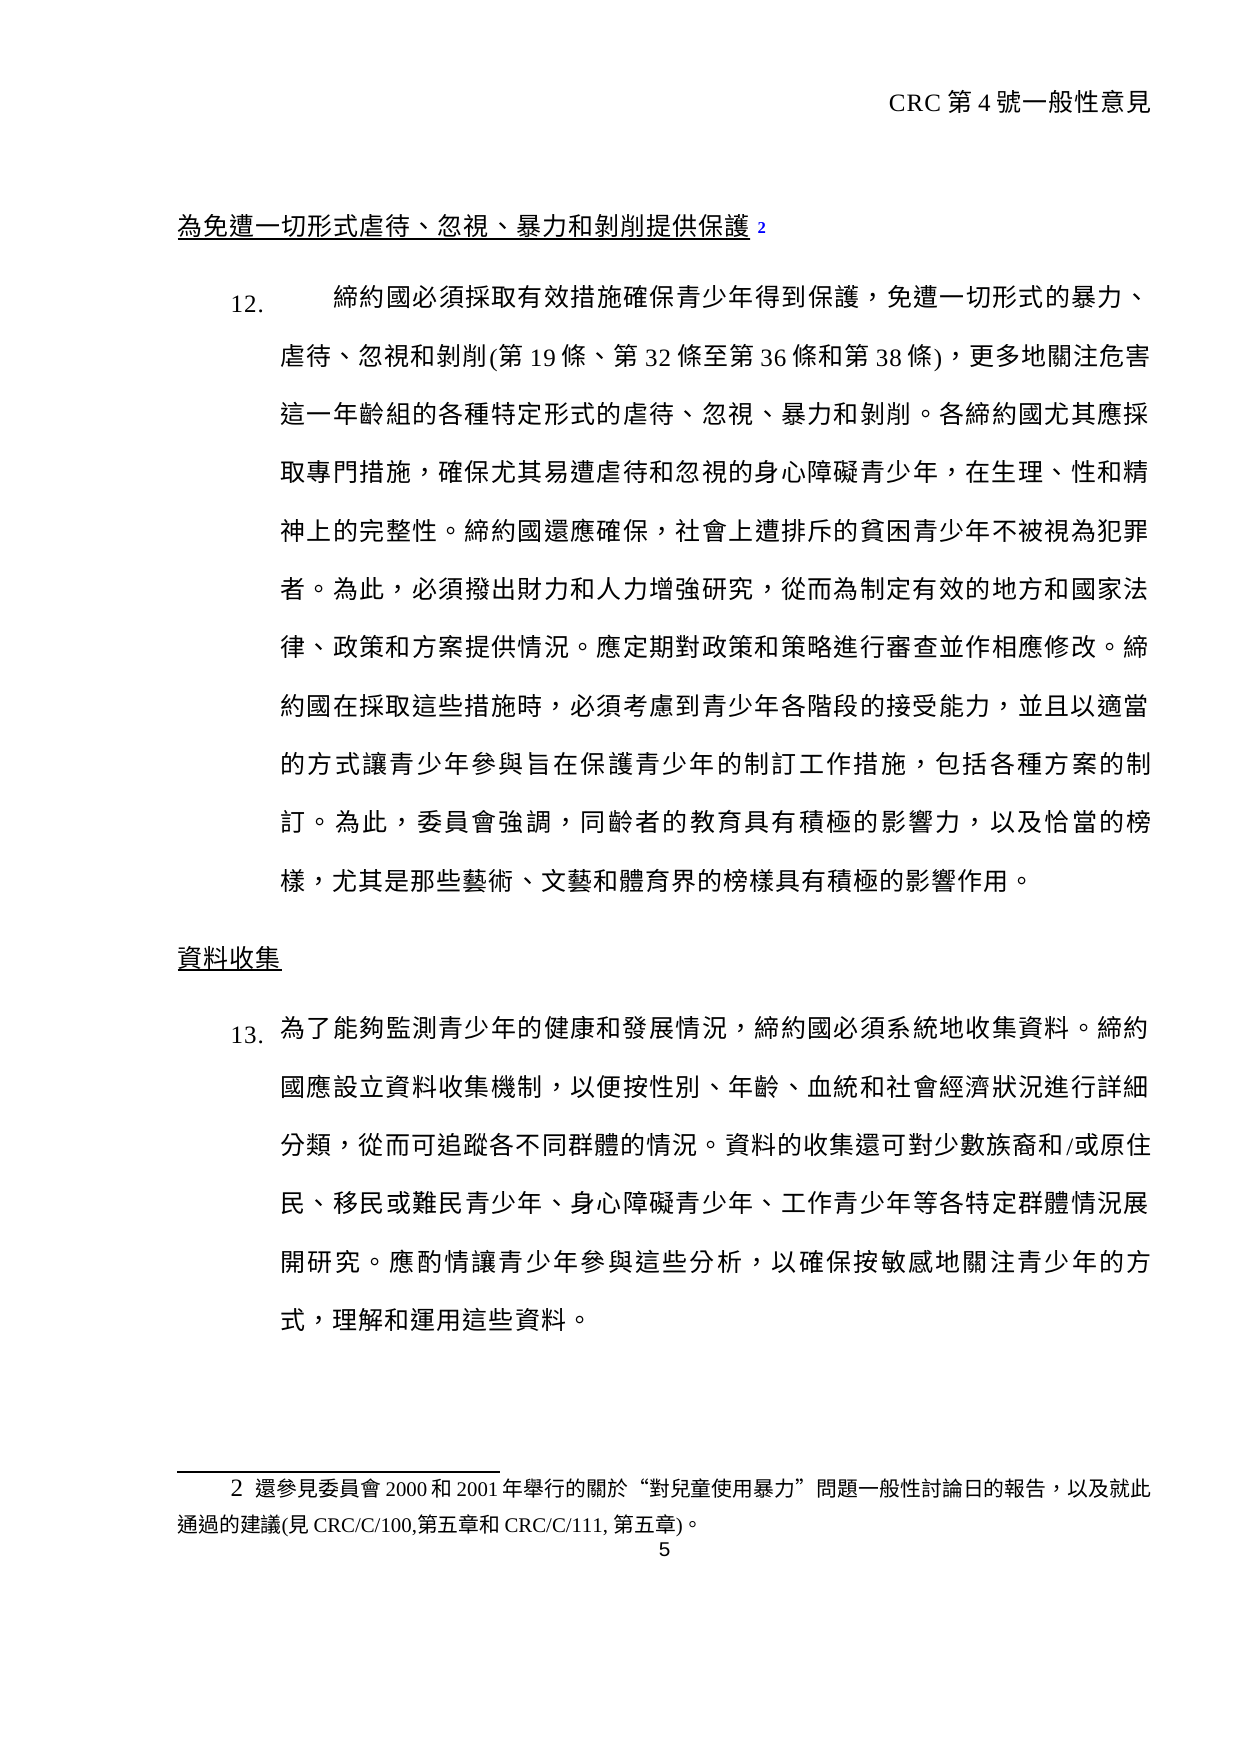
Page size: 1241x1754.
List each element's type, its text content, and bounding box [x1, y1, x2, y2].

text 還參見委員會2000和2001年舉行的關於“對兒童使用暴力”問題一般性討論日的報告，以及就此通過的建議(見CRC/C/100,第五章和CRC/C/111, 第五章)。 [177, 1472, 1152, 1539]
subtitle 資料收集 [177, 938, 1152, 980]
list 為了能夠監測青少年的健康和發展情況，締約國必須系統地收集資料。締約國應設立資料收集機制，以便按性別、年齡、血統和社會經濟狀況進行詳細分類，從而可追蹤各不同群體的情況。資料的收集還可對少數族裔和/或原住民、移民或難民青少年、身心障礙青少年、工作青少年等各特定群體情況展開研究。應酌情讓青少年參與這些分析，以確保按敏感地關注青少年的方式，理解和運用這些資料。 [230, 1009, 1152, 1342]
list 締約國必須採取有效措施確保青少年得到保護，免遭一切形式的暴力、虐待、忽視和剝削(第19條、第32條至第36條和第38條)，更多地關注危害這一年齡組的各種特定形式的虐待、忽視、暴力和剝削。各締約國尤其應採取專門措施，確保尤其易遭虐待和忽視的身心障礙青少年，在生理、性和精神上的完整性。締約國還應確保，社會上遭排斥的貧困青少年不被視為犯罪者。為此，必須撥出財力和人力增強研究，從而為制定有效的地方和國家法律、政策和方案提供情況。應定期對政策和策略進行審查並作相應修改。締約國在採取這些措施時，必須考慮到青少年各階段的接受能力，並且以適當的方式讓青少年參與旨在保護青少年的制訂工作措施，包括各種方案的制訂。為此，委員會強調，同齡者的教育具有積極的影響力，以及恰當的榜樣，尤其是那些藝術、文藝和體育界的榜樣具有積極的影響作用。 [230, 278, 1152, 903]
subtitle 為免遭一切形式虐待、忽視、暴力和剝削提供保護 [177, 207, 1152, 248]
